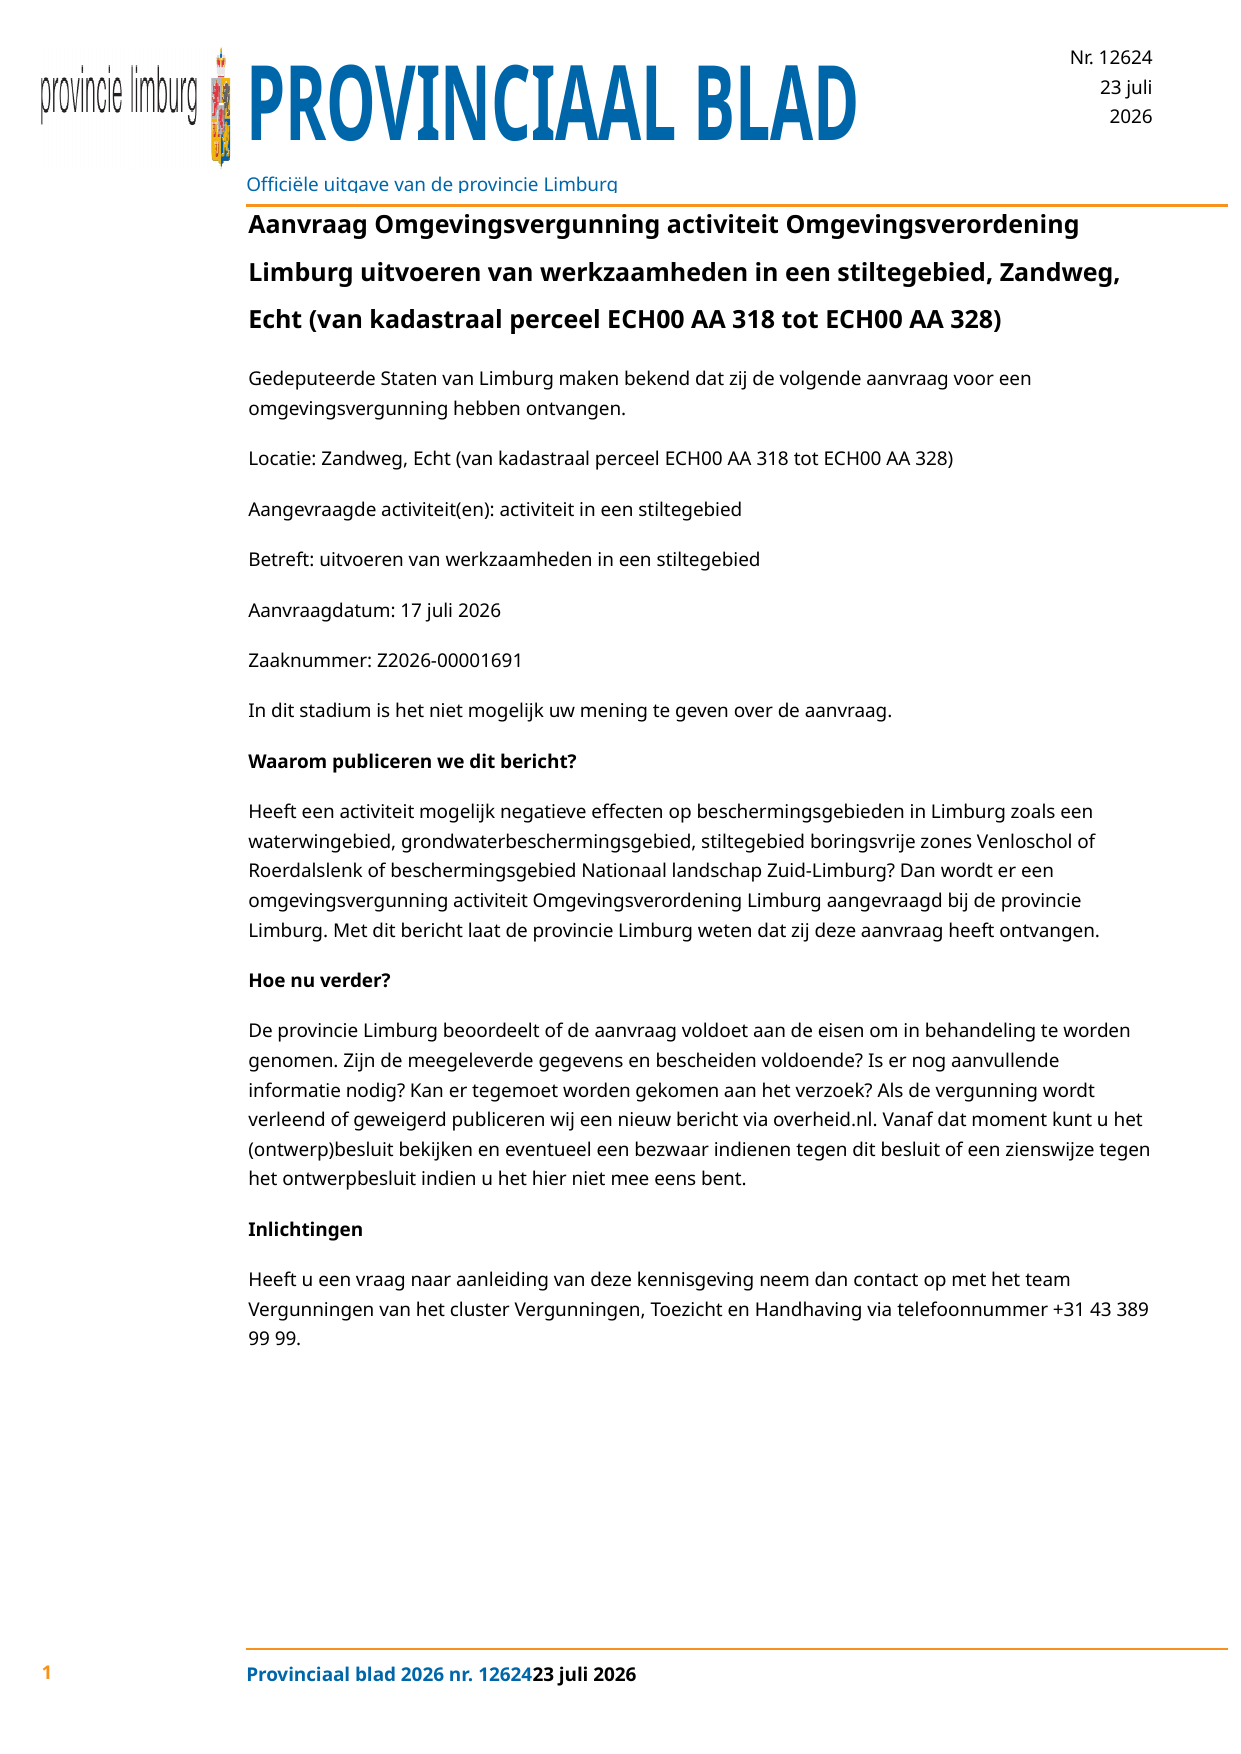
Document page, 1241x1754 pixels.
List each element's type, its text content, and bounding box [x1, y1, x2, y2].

text Gedeputeerde Staten van Limburg maken bekend dat zij de volgende aanvraag voor een omgevingsvergunning hebben ontvangen. [248, 366, 1152, 421]
text Heeft u een vraag naar aanleiding van deze kennisgeving neem dan contact op met het team Vergunningen van het cluster Vergunningen, Toezicht en Handhaving via telefoonnummer +31 43 389 99 99. [248, 1266, 1152, 1351]
text Aanvraagdatum: 17 juli 2026 [248, 597, 1152, 622]
text Locatie: Zandweg, Echt (van kadastraal perceel ECH00 AA 318 tot ECH00 AA 328) [248, 446, 1152, 471]
text Zaaknummer: Z2026-00001691 [248, 647, 1152, 673]
text Waarom publiceren we dit bericht? [248, 748, 1152, 774]
text Hoe nu verder? [248, 967, 1152, 993]
text Inlichtingen [248, 1216, 1152, 1242]
text De provincie Limburg beoordeelt of de aanvraag voldoet aan de eisen om in behandeling te worden genomen. Zijn de meegeleverde gegevens en bescheiden voldoende? Is er nog aanvullende informatie nodig? Kan er tegemoet worden gekomen aan het verzoek? Als de vergunning wordt verleend of geweigerd publiceren wij een nieuw bericht via overheid.nl. Vanaf dat moment kunt u het (ontwerp)besluit bekijken en eventueel een bezwaar indienen tegen dit besluit of een zienswijze tegen het ontwerpbesluit indien u het hier niet mee eens bent. [248, 1018, 1152, 1191]
text Aangevraagde activiteit(en): activiteit in een stiltegebied [248, 496, 1152, 522]
text Betreft: uitvoeren van werkzaamheden in een stiltegebied [248, 546, 1152, 572]
picture [41, 47, 231, 172]
text Aanvraag Omgevingsvergunning activiteit Omgevingsverordening Limburg uitvoeren van werkzaamheden in een stiltegebied, Zandweg, Echt (van kadastraal perceel ECH00 AA 318 tot ECH00 AA 328) [248, 207, 1152, 336]
text In dit stadium is het niet mogelijk uw mening te geven over de aanvraag. [248, 698, 1152, 723]
text Heeft een activiteit mogelijk negatieve effecten op beschermingsgebieden in Limburg zoals een waterwingebied, grondwaterbeschermingsgebied, stiltegebied boringsvrije zones Venloschol of Roerdalslenk of beschermingsgebied Nationaal landschap Zuid-Limburg? Dan wordt er een omgevingsvergunning activiteit Omgevingsverordening Limburg aangevraagd bij de provincie Limburg. Met dit bericht laat de provincie Limburg weten dat zij deze aanvraag heeft ontvangen. [248, 798, 1152, 942]
